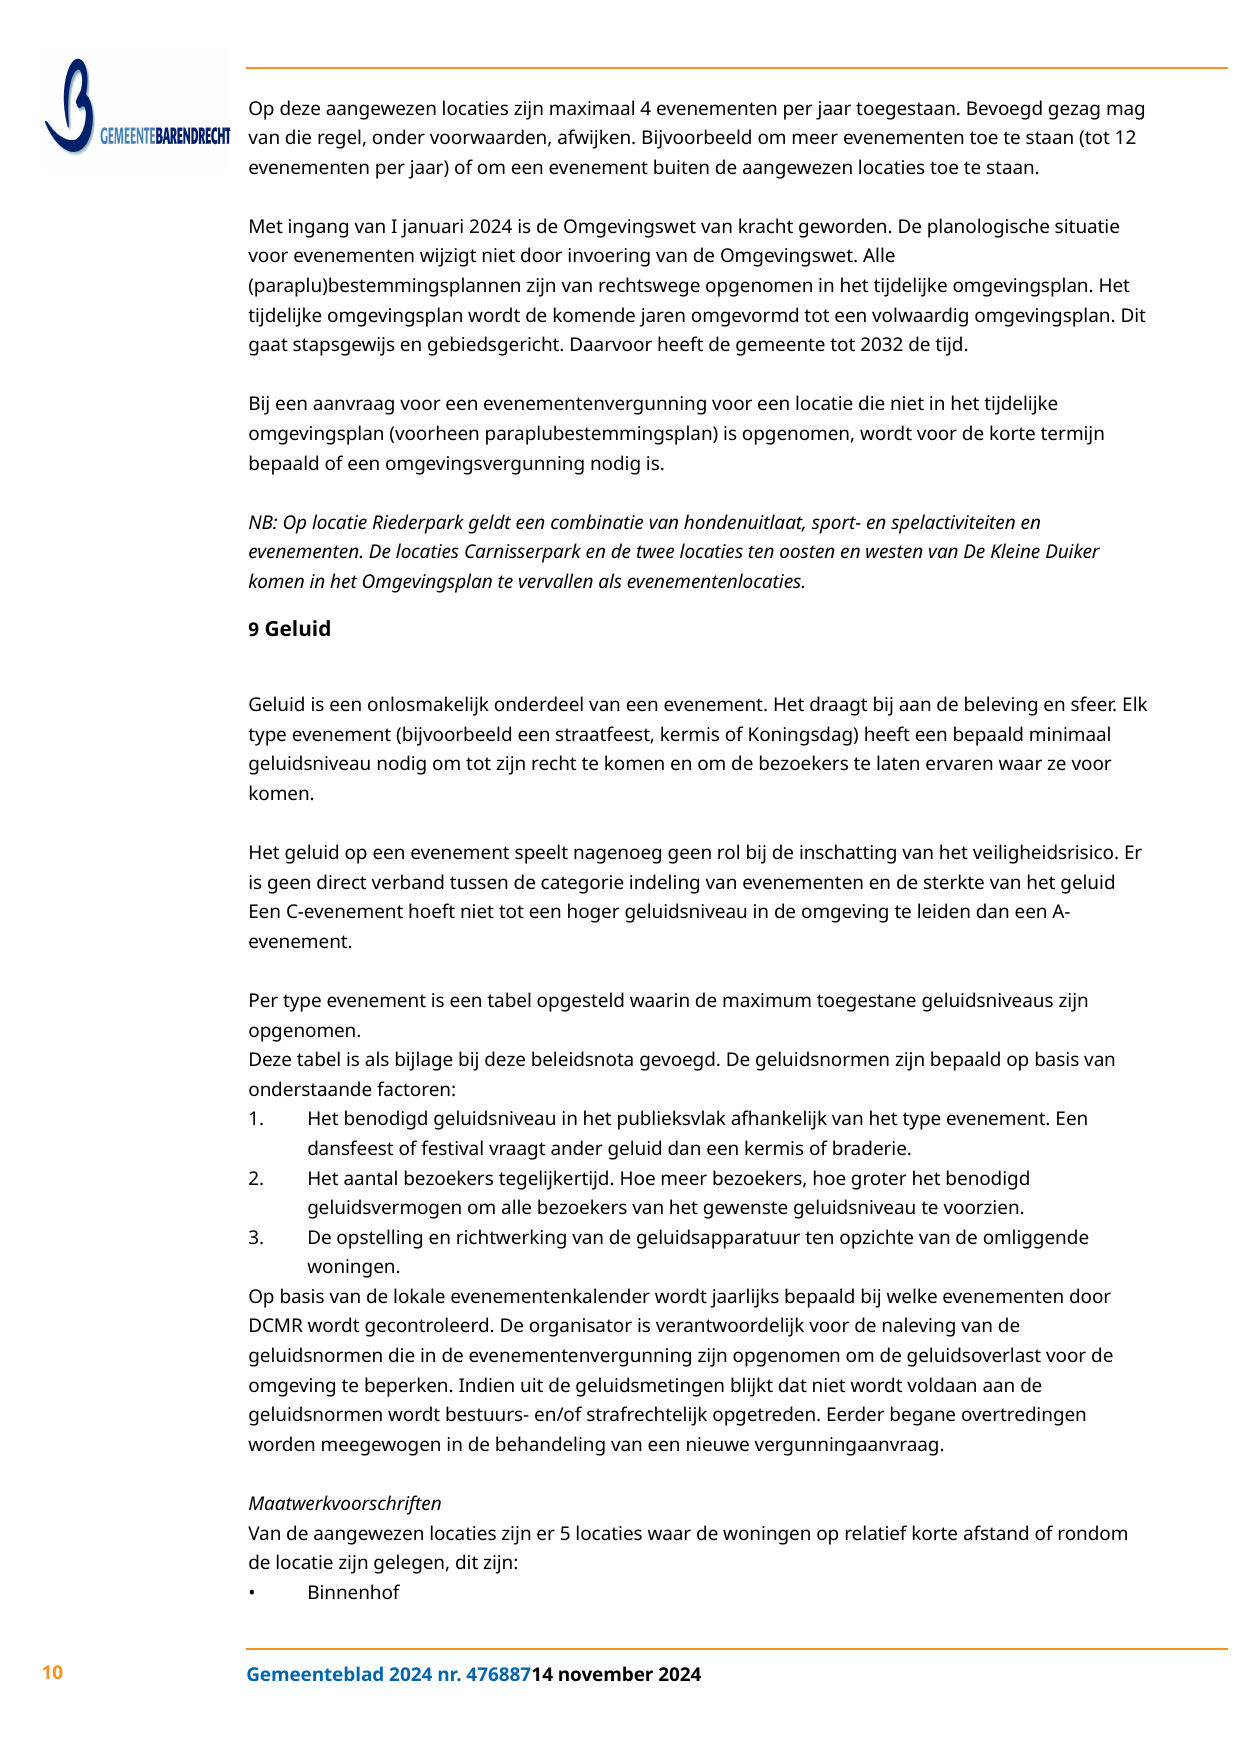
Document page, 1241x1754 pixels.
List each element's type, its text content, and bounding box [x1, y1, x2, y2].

text Per type evenement is een tabel opgesteld waarin de maximum toegestane geluidsniveaus zijn opgenomen. [248, 987, 1152, 1043]
text 9 Geluid [248, 614, 1152, 642]
text Met ingang van I januari 2024 is de Omgevingswet van kracht geworden. De planologische situatie voor evenementen wijzigt niet door invoering van de Omgevingswet. Alle (paraplu)bestemmingsplannen zijn van rechtswege opgenomen in het tijdelijke omgevingsplan. Het tijdelijke omgevingsplan wordt de komende jaren omgevormd tot een volwaardig omgevingsplan. Dit gaat stapsgewijs en gebiedsgericht. Daarvoor heeft de gemeente tot 2032 de tijd. [248, 213, 1152, 357]
text Bij een aanvraag voor een evenementenvergunning voor een locatie die niet in het tijdelijke omgevingsplan (voorheen paraplubestemmingsplan) is opgenomen, wordt voor de korte termijn bepaald of een omgevingsvergunning nodig is. [248, 391, 1152, 476]
text Maatwerkvoorschriften [248, 1490, 1152, 1516]
list De opstelling en richtwerking van de geluidsapparatuur ten opzichte van de omliggende woningen. [248, 1224, 1152, 1279]
list Binnenhof [248, 1579, 1152, 1605]
text Van de aangewezen locaties zijn er 5 locaties waar de woningen op relatief korte afstand of rondom de locatie zijn gelegen, dit zijn: [248, 1520, 1152, 1575]
text Deze tabel is als bijlage bij deze beleidsnota gevoegd. De geluidsnormen zijn bepaald op basis van onderstaande factoren: [248, 1046, 1152, 1102]
text Geluid is een onlosmakelijk onderdeel van een evenement. Het draagt bij aan de beleving en sfeer. Elk type evenement (bijvoorbeeld een straatfeest, kermis of Koningsdag) heeft een bepaald minimaal geluidsniveau nodig om tot zijn recht te komen en om de bezoekers te laten ervaren waar ze voor komen. [248, 691, 1152, 806]
list Het benodigd geluidsniveau in het publieksvlak afhankelijk van het type evenement. Een dansfeest of festival vraagt ander geluid dan een kermis of braderie. [248, 1106, 1152, 1161]
text Het geluid op een evenement speelt nagenoeg geen rol bij de inschatting van het veiligheidsrisico. Er is geen direct verband tussen de categorie indeling van evenementen en de sterkte van het geluid Een C-evenement hoeft niet tot een hoger geluidsniveau in de omgeving te leiden dan een A-evenement. [248, 839, 1152, 954]
text Op deze aangewezen locaties zijn maximaal 4 evenementen per jaar toegestaan. Bevoegd gezag mag van die regel, onder voorwaarden, afwijken. Bijvoorbeeld om meer evenementen toe te staan (tot 12 evenementen per jaar) of om een evenement buiten de aangewezen locaties toe te staan. [248, 95, 1152, 180]
list Het aantal bezoekers tegelijkertijd. Hoe meer bezoekers, hoe groter het benodigd geluidsvermogen om alle bezoekers van het gewenste geluidsniveau te voorzien. [248, 1165, 1152, 1220]
text NB: Op locatie Riederpark geldt een combinatie van hondenuitlaat, sport- en spelactiviteiten en evenementen. De locaties Carnisserpark en de twee locaties ten oosten en westen van De Kleine Duiker komen in het Omgevingsplan te vervallen als evenementenlocaties. [248, 509, 1152, 594]
picture [41, 47, 231, 172]
text Op basis van de lokale evenementenkalender wordt jaarlijks bepaald bij welke evenementen door DCMR wordt gecontroleerd. De organisator is verantwoordelijk voor de naleving van de geluidsnormen die in de evenementenvergunning zijn opgenomen om de geluidsoverlast voor de omgeving te beperken. Indien uit de geluidsmetingen blijkt dat niet wordt voldaan aan de geluidsnormen wordt bestuurs- en/of strafrechtelijk opgetreden. Eerder begane overtredingen worden meegewogen in de behandeling van een nieuwe vergunningaanvraag. [248, 1283, 1152, 1457]
